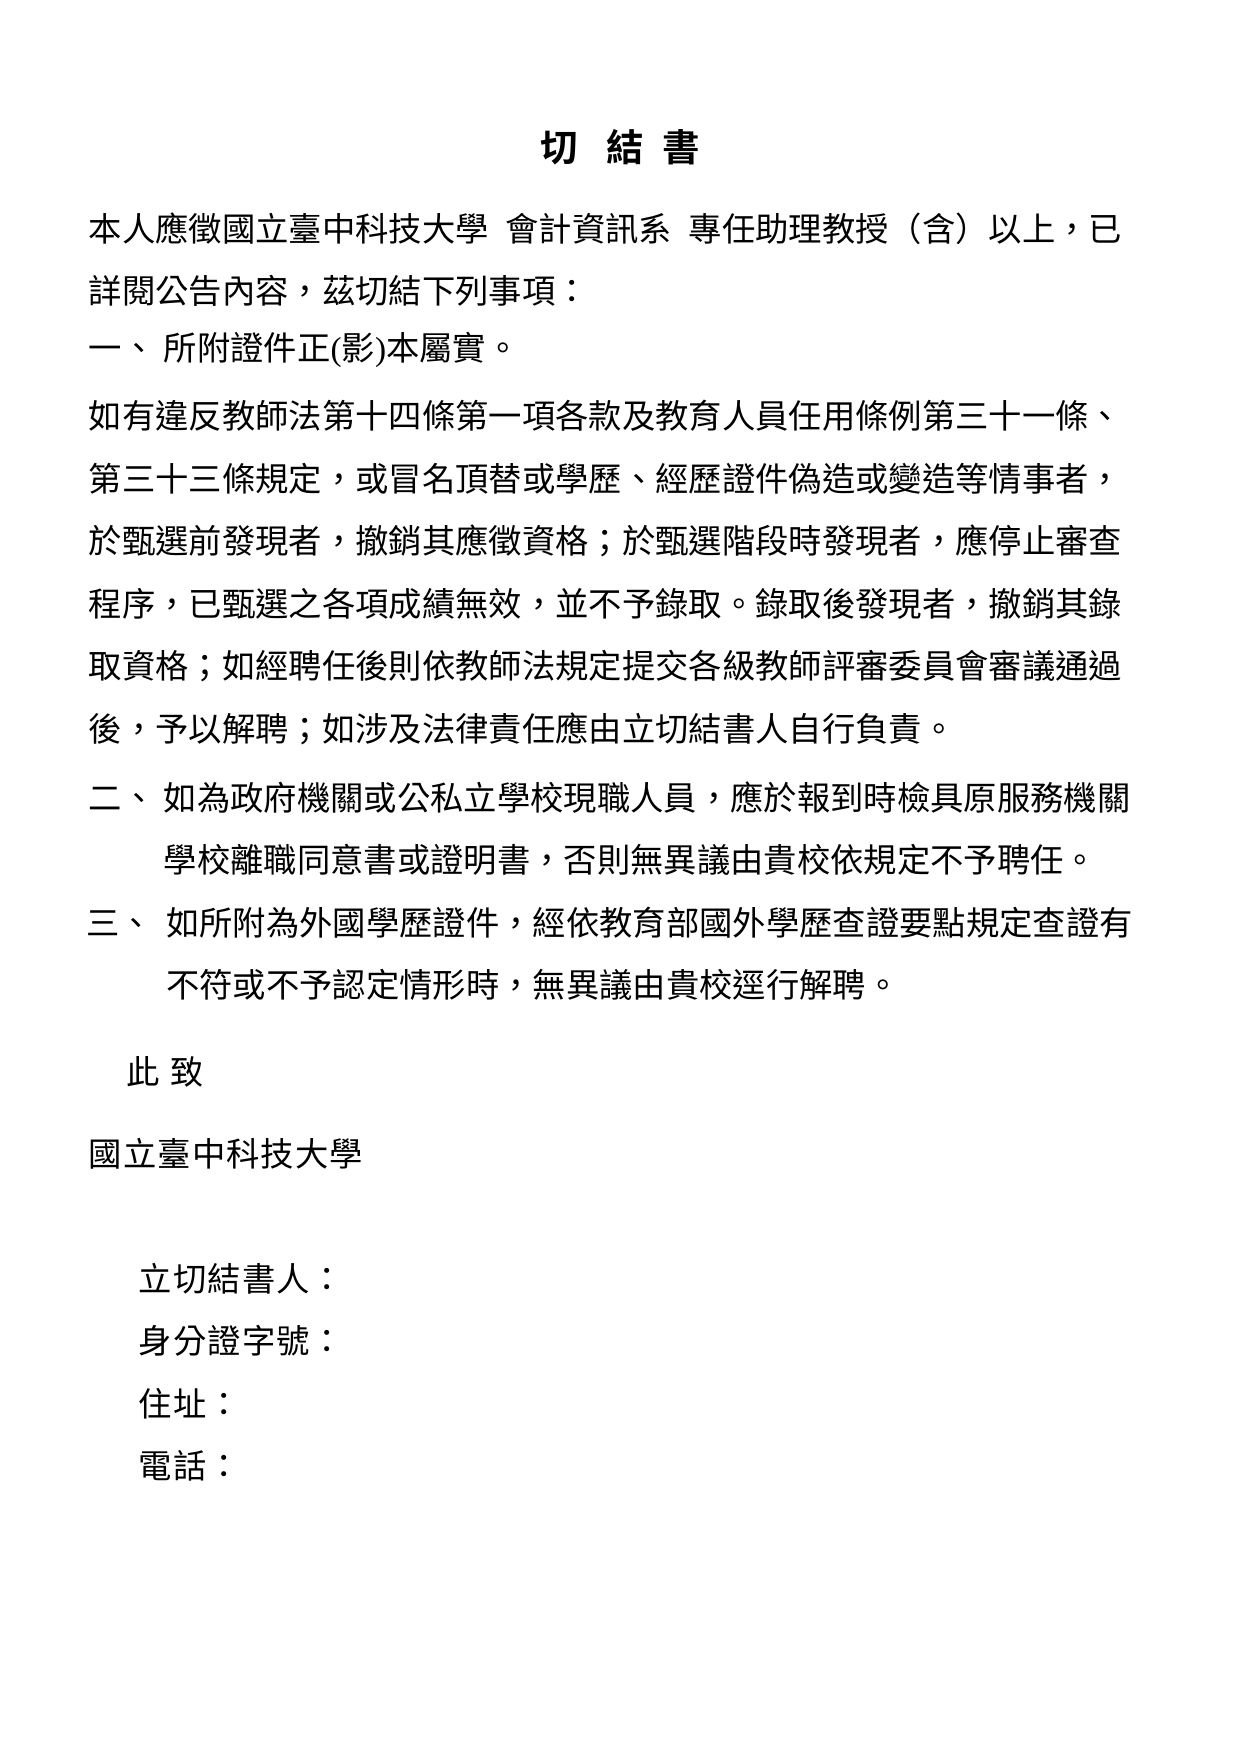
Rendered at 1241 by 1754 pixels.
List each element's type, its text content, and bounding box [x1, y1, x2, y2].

text 切 結 書 [89, 104, 1152, 166]
text 住址： [139, 1360, 1152, 1422]
text 本人應徵國立臺中科技大學 會計資訊系 專任助理教授（含）以上，已詳閱公告內容，茲切結下列事項： [89, 185, 1152, 310]
list 如為政府機關或公私立學校現職人員，應於報到時檢具原服務機關學校離職同意書或證明書，否則無異議由貴校依規定不予聘任。 [89, 760, 1152, 885]
text 國立臺中科技大學 [89, 1110, 1152, 1172]
text 如有違反教師法第十四條第一項各款及教育人員任用條例第三十一條、第三十三條規定，或冒名頂替或學歷、經歷證件偽造或變造等情事者，於甄選前發現者，撤銷其應徵資格；於甄選階段時發現者，應停止審查程序，已甄選之各項成績無效，並不予錄取。錄取後發現者，撤銷其錄取資格；如經聘任後則依教師法規定提交各級教師評審委員會審議通過後，予以解聘；如涉及法律責任應由立切結書人自行負責。 [89, 372, 1152, 747]
text 立切結書人： [139, 1235, 1152, 1297]
list 所附證件正(影)本屬實。 [89, 310, 1152, 372]
text 身分證字號： [139, 1297, 1152, 1360]
text 電話： [139, 1422, 1152, 1485]
text 此 致 [89, 1029, 1152, 1091]
list 如所附為外國學歷證件，經依教育部國外學歷查證要點規定查證有不符或不予認定情形時，無異議由貴校逕行解聘。 [86, 885, 1152, 1010]
